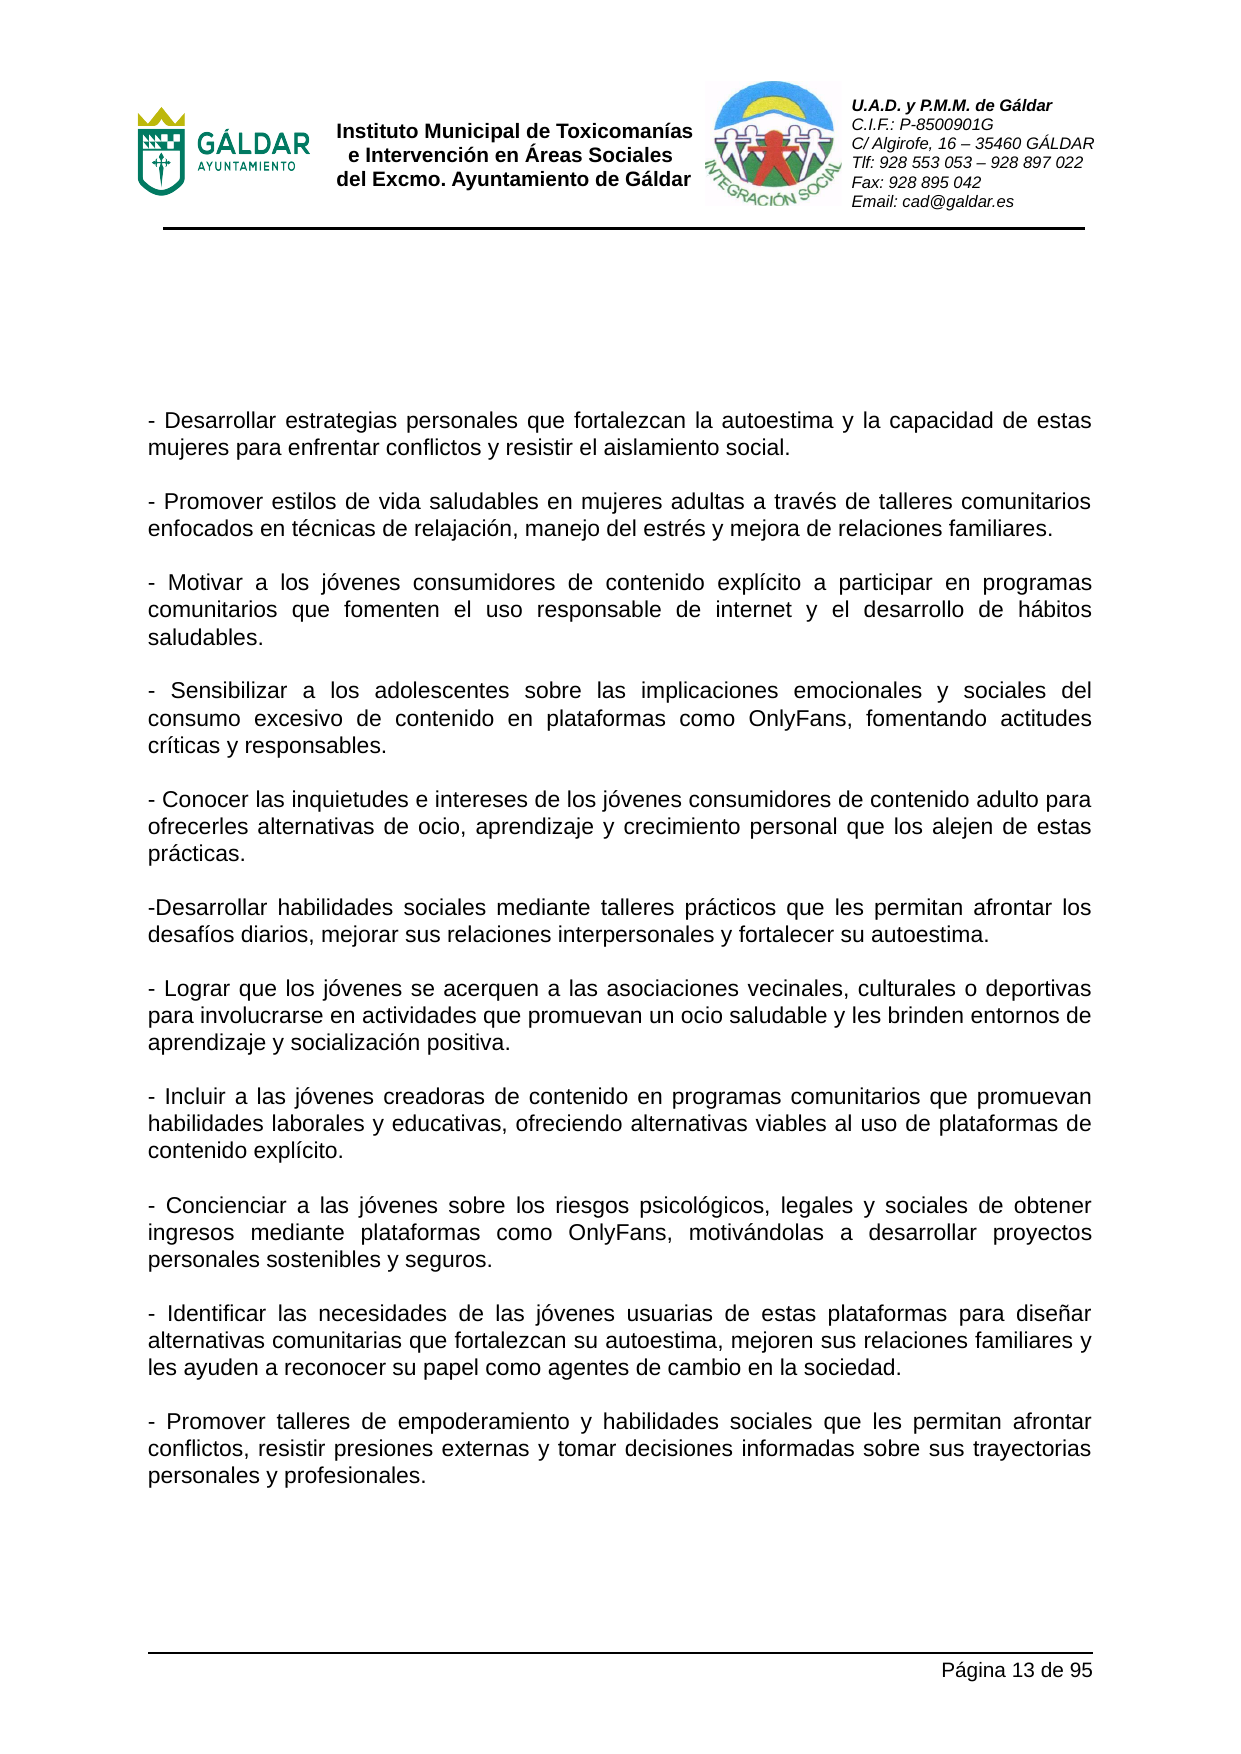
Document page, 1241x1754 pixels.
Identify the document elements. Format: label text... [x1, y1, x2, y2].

text - Promover estilos de vida saludables en mujeres adultas a través de talleres comunitarios enfocados en técnicas de relajación, manejo del estrés y mejora de relaciones familiares. [148, 488, 1093, 542]
text - Desarrollar estrategias personales que fortalezcan la autoestima y la capacidad de estas mujeres para enfrentar conflictos y resistir el aislamiento social. [148, 407, 1093, 460]
text - Motivar a los jóvenes consumidores de contenido explícito a participar en programas comunitarios que fomenten el uso responsable de internet y el desarrollo de hábitos saludables. [148, 569, 1093, 650]
text - Conocer las inquietudes e intereses de los jóvenes consumidores de contenido adulto para ofrecerles alternativas de ocio, aprendizaje y crecimiento personal que los alejen de estas prácticas. [148, 786, 1093, 866]
text -Desarrollar habilidades sociales mediante talleres prácticos que les permitan afrontar los desafíos diarios, mejorar sus relaciones interpersonales y fortalecer su autoestima. [148, 894, 1093, 947]
picture [120, 84, 325, 218]
text - Sensibilizar a los adolescentes sobre las implicaciones emocionales y sociales del consumo excesivo de contenido en plataformas como OnlyFans, fomentando actitudes críticas y responsables. [148, 677, 1093, 758]
text - Concienciar a las jóvenes sobre los riesgos psicológicos, legales y sociales de obtener ingresos mediante plataformas como OnlyFans, motivándolas a desarrollar proyectos personales sostenibles y seguros. [148, 1192, 1093, 1272]
text - Lograr que los jóvenes se acerquen a las asociaciones vecinales, culturales o deportivas para involucrarse en actividades que promuevan un ocio saludable y les brinden entornos de aprendizaje y socialización positiva. [148, 975, 1093, 1056]
text - Incluir a las jóvenes creadoras de contenido en programas comunitarios que promuevan habilidades laborales y educativas, ofreciendo alternativas viables al uso de plataformas de contenido explícito. [148, 1083, 1093, 1164]
picture [705, 81, 842, 206]
text - Identificar las necesidades de las jóvenes usuarias de estas plataformas para diseñar alternativas comunitarias que fortalezcan su autoestima, mejoren sus relaciones familiares y les ayuden a reconocer su papel como agentes de cambio en la sociedad. [148, 1300, 1093, 1380]
text - Promover talleres de empoderamiento y habilidades sociales que les permitan afrontar conflictos, resistir presiones externas y tomar decisiones informadas sobre sus trayectorias personales y profesionales. [148, 1408, 1093, 1488]
